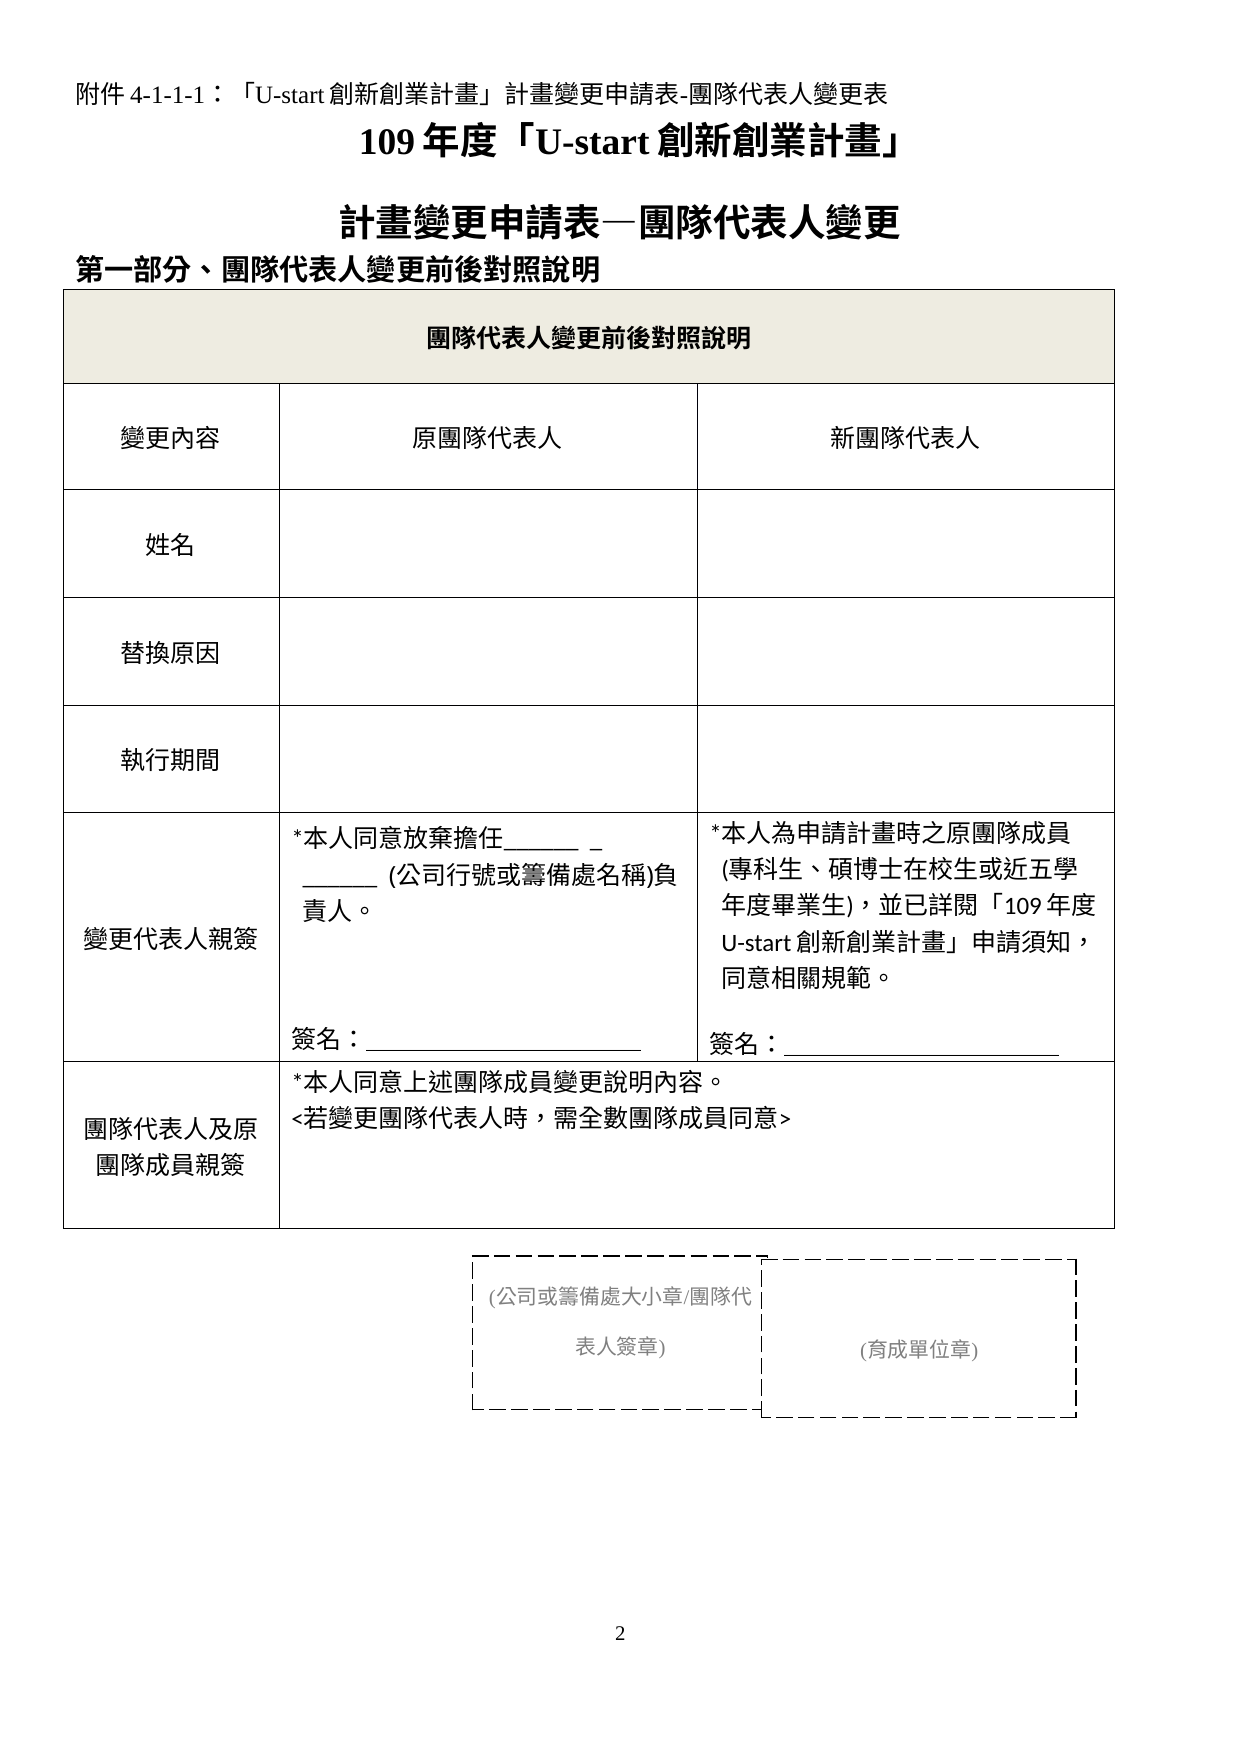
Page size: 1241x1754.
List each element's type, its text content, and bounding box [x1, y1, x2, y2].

table_cell *本人為申請計畫時之原團隊成員(專科生、碩博士在校生或近五學年度畢業生)，並已詳閱「109年度U-start創新創業計畫」申請須知，同意相關規範。 簽名：＿＿＿＿＿＿＿＿＿＿＿ [698, 813, 1114, 1061]
table_cell [698, 706, 1114, 812]
table_cell 替換原因 [64, 598, 279, 704]
table_cell *本人同意放棄擔任______ _ ______ (公司行號或籌備處名稱)負責人。 簽名：＿＿＿＿＿＿＿＿＿＿＿ [280, 813, 697, 1061]
table_cell [280, 598, 697, 704]
text 附件4-1-1-1：「U-start創新創業計畫」計畫變更申請表-團隊代表人變更表 [75, 75, 1165, 111]
table_cell 執行期間 [64, 706, 279, 812]
table_cell 變更代表人親簽 [64, 813, 279, 1061]
table_cell 新團隊代表人 [698, 384, 1114, 489]
text 109年度「U-start創新創業計畫」 [112, 111, 1165, 166]
text (育成單位章) [777, 1317, 1061, 1367]
text 第一部分、團隊代表人變更前後對照說明 [75, 247, 1163, 289]
text 計畫變更申請表—團隊代表人變更 [75, 193, 1163, 247]
text (公司或籌備處大小章/團隊代表人簽章) [488, 1264, 752, 1364]
table_cell [698, 490, 1114, 597]
table_cell 變更內容 [64, 384, 279, 489]
table_cell 姓名 [64, 490, 279, 597]
table_cell 團隊代表人及原團隊成員親簽 [64, 1062, 279, 1228]
table_cell 原團隊代表人 [280, 384, 697, 489]
table_cell [698, 598, 1114, 704]
table_cell [280, 706, 697, 812]
table_header 團隊代表人變更前後對照說明 [64, 290, 1114, 383]
table_cell [280, 490, 697, 597]
table_cell *本人同意上述團隊成員變更說明內容。 <若變更團隊代表人時，需全數團隊成員同意> [280, 1062, 1114, 1228]
